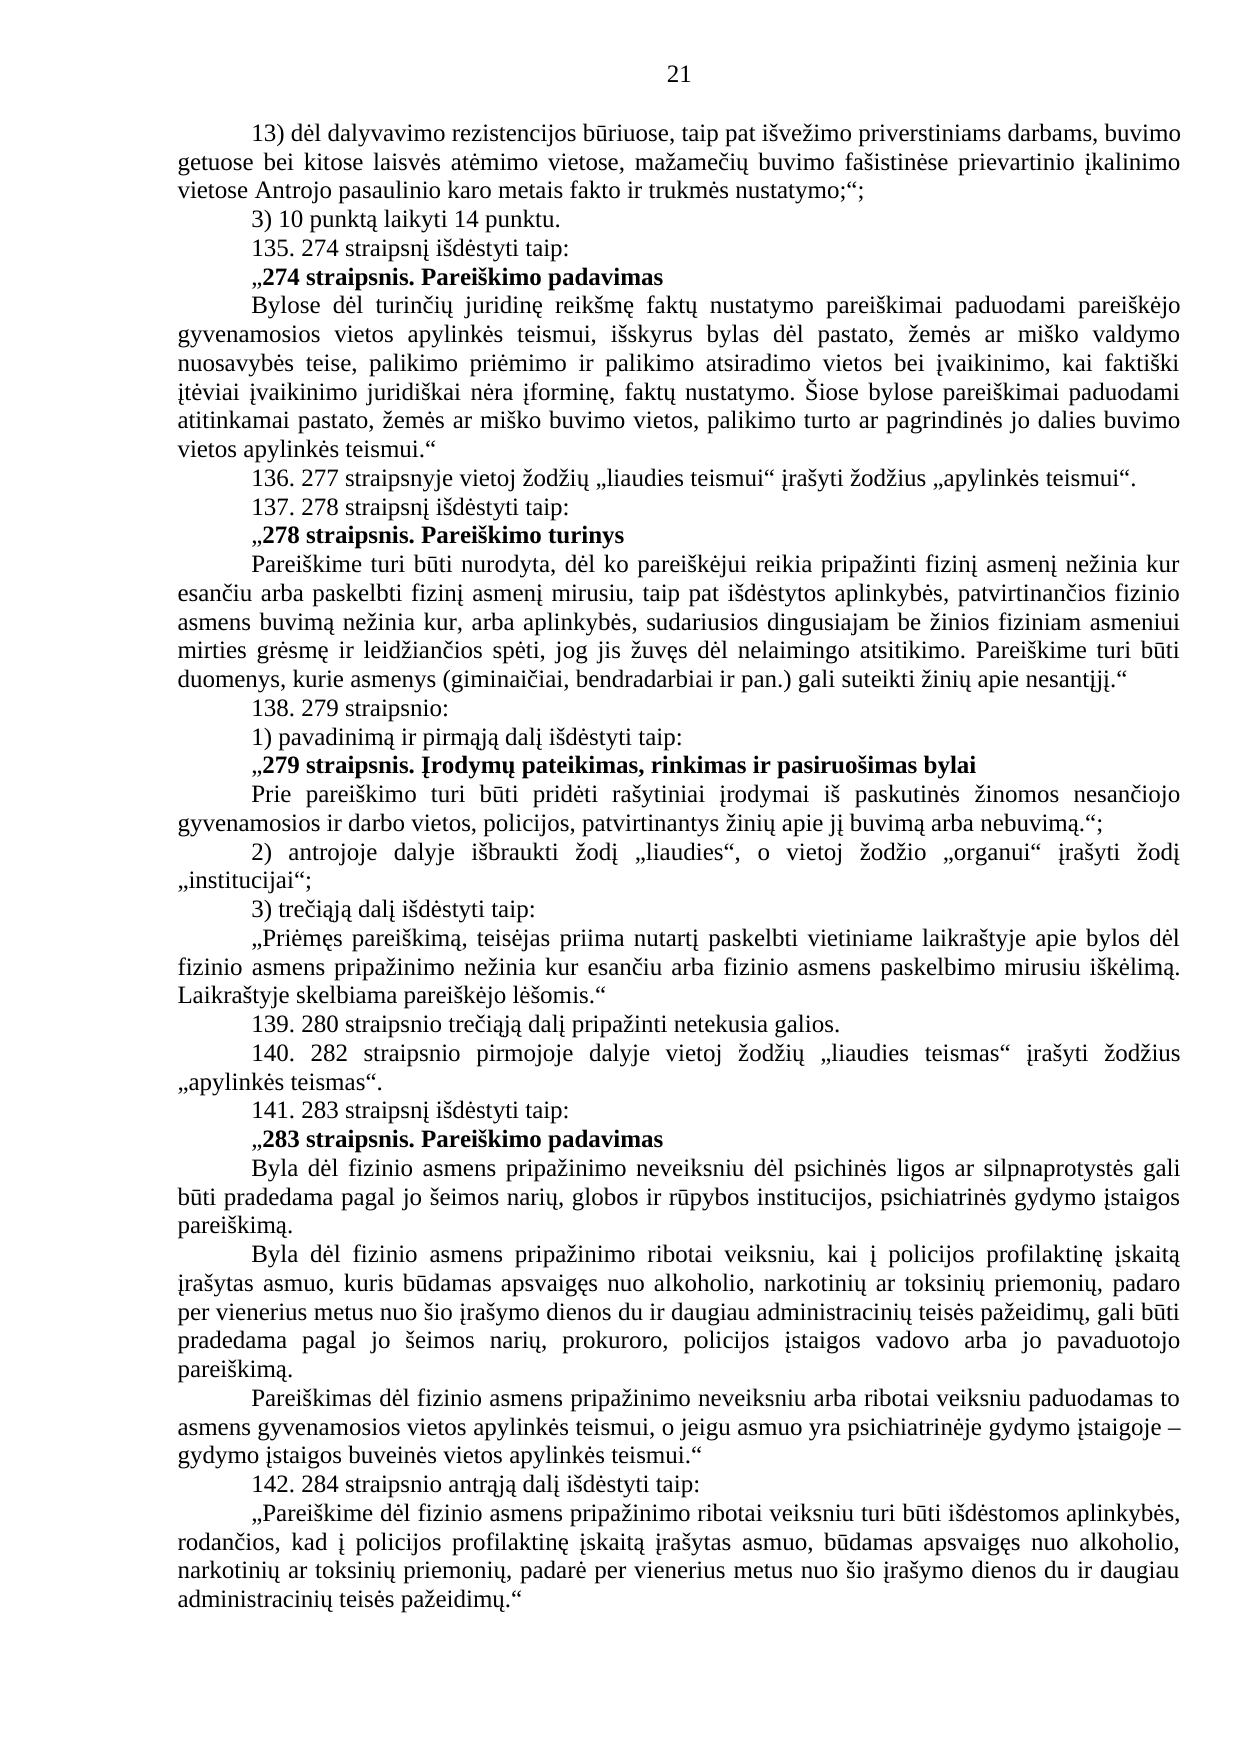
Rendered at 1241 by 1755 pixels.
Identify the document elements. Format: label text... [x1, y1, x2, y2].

text „Priėmęs pareiškimą, teisėjas priima nutartį paskelbti vietiniame laikraštyje apie bylos dėl fizinio asmens pripažinimo nežinia kur esančiu arba fizinio asmens paskelbimo mirusiu iškėlimą. Laikraštyje skelbiama pareiškėjo lėšomis.“ [177, 923, 1181, 1009]
text „283 straipsnis. Pareiškimo padavimas [177, 1124, 1181, 1153]
text Pareiškime turi būti nurodyta, dėl ko pareiškėjui reikia pripažinti fizinį asmenį nežinia kur esančiu arba paskelbti fizinį asmenį mirusiu, taip pat išdėstytos aplinkybės, patvirtinančios fizinio asmens buvimą nežinia kur, arba aplinkybės, sudariusios dingusiajam be žinios fiziniam asmeniui mirties grėsmę ir leidžiančios spėti, jog jis žuvęs dėl nelaimingo atsitikimo. Pareiškime turi būti duomenys, kurie asmenys (giminaičiai, bendradarbiai ir pan.) gali suteikti žinių apie nesantįjį.“ [177, 549, 1181, 693]
text „278 straipsnis. Pareiškimo turinys [177, 521, 1181, 549]
text 1) pavadinimą ir pirmąją dalį išdėstyti taip: [177, 722, 1181, 751]
text „274 straipsnis. Pareiškimo padavimas [177, 262, 1181, 291]
text „Pareiškime dėl fizinio asmens pripažinimo ribotai veiksniu turi būti išdėstomos aplinkybės, rodančios, kad į policijos profilaktinę įskaitą įrašytas asmuo, būdamas apsvaigęs nuo alkoholio, narkotinių ar toksinių priemonių, padarė per vienerius metus nuo šio įrašymo dienos du ir daugiau administracinių teisės pažeidimų.“ [177, 1498, 1181, 1613]
text 138. 279 straipsnio: [177, 693, 1181, 722]
text 141. 283 straipsnį išdėstyti taip: [177, 1096, 1181, 1124]
text 135. 274 straipsnį išdėstyti taip: [177, 233, 1181, 262]
text 140. 282 straipsnio pirmojoje dalyje vietoj žodžių „liaudies teismas“ įrašyti žodžius „apylinkės teismas“. [177, 1038, 1181, 1096]
text 3) 10 punktą laikyti 14 punktu. [177, 204, 1181, 233]
text Bylose dėl turinčių juridinę reikšmę faktų nustatymo pareiškimai paduodami pareiškėjo gyvenamosios vietos apylinkės teismui, išskyrus bylas dėl pastato, žemės ar miško valdymo nuosavybės teise, palikimo priėmimo ir palikimo atsiradimo vietos bei įvaikinimo, kai faktiški įtėviai įvaikinimo juridiškai nėra įforminę, faktų nustatymo. Šiose bylose pareiškimai paduodami atitinkamai pastato, žemės ar miško buvimo vietos, palikimo turto ar pagrindinės jo dalies buvimo vietos apylinkės teismui.“ [177, 291, 1181, 463]
text 3) trečiąją dalį išdėstyti taip: [177, 894, 1181, 923]
text Byla dėl fizinio asmens pripažinimo ribotai veiksniu, kai į policijos profilaktinę įskaitą įrašytas asmuo, kuris būdamas apsvaigęs nuo alkoholio, narkotinių ar toksinių priemonių, padaro per vienerius metus nuo šio įrašymo dienos du ir daugiau administracinių teisės pažeidimų, gali būti pradedama pagal jo šeimos narių, prokuroro, policijos įstaigos vadovo arba jo pavaduotojo pareiškimą. [177, 1239, 1181, 1383]
text 137. 278 straipsnį išdėstyti taip: [177, 492, 1181, 521]
text 2) antrojoje dalyje išbraukti žodį „liaudies“, o vietoj žodžio „organui“ įrašyti žodį „institucijai“; [177, 837, 1181, 894]
text 142. 284 straipsnio antrąją dalį išdėstyti taip: [177, 1469, 1181, 1498]
text Pareiškimas dėl fizinio asmens pripažinimo neveiksniu arba ribotai veiksniu paduodamas to asmens gyvenamosios vietos apylinkės teismui, o jeigu asmuo yra psichiatrinėje gydymo įstaigoje – gydymo įstaigos buveinės vietos apylinkės teismui.“ [177, 1383, 1181, 1469]
text Byla dėl fizinio asmens pripažinimo neveiksniu dėl psichinės ligos ar silpnaprotystės gali būti pradedama pagal jo šeimos narių, globos ir rūpybos institucijos, psichiatrinės gydymo įstaigos pareiškimą. [177, 1153, 1181, 1239]
text 13) dėl dalyvavimo rezistencijos būriuose, taip pat išvežimo priverstiniams darbams, buvimo getuose bei kitose laisvės atėmimo vietose, mažamečių buvimo fašistinėse prievartinio įkalinimo vietose Antrojo pasaulinio karo metais fakto ir trukmės nustatymo;“; [177, 118, 1181, 204]
text „279 straipsnis. Įrodymų pateikimas, rinkimas ir pasiruošimas bylai [177, 751, 1181, 779]
text 136. 277 straipsnyje vietoj žodžių „liaudies teismui“ įrašyti žodžius „apylinkės teismui“. [177, 463, 1181, 492]
text 139. 280 straipsnio trečiąją dalį pripažinti netekusia galios. [177, 1009, 1181, 1038]
text Prie pareiškimo turi būti pridėti rašytiniai įrodymai iš paskutinės žinomos nesančiojo gyvenamosios ir darbo vietos, policijos, patvirtinantys žinių apie jį buvimą arba nebuvimą.“; [177, 779, 1181, 837]
